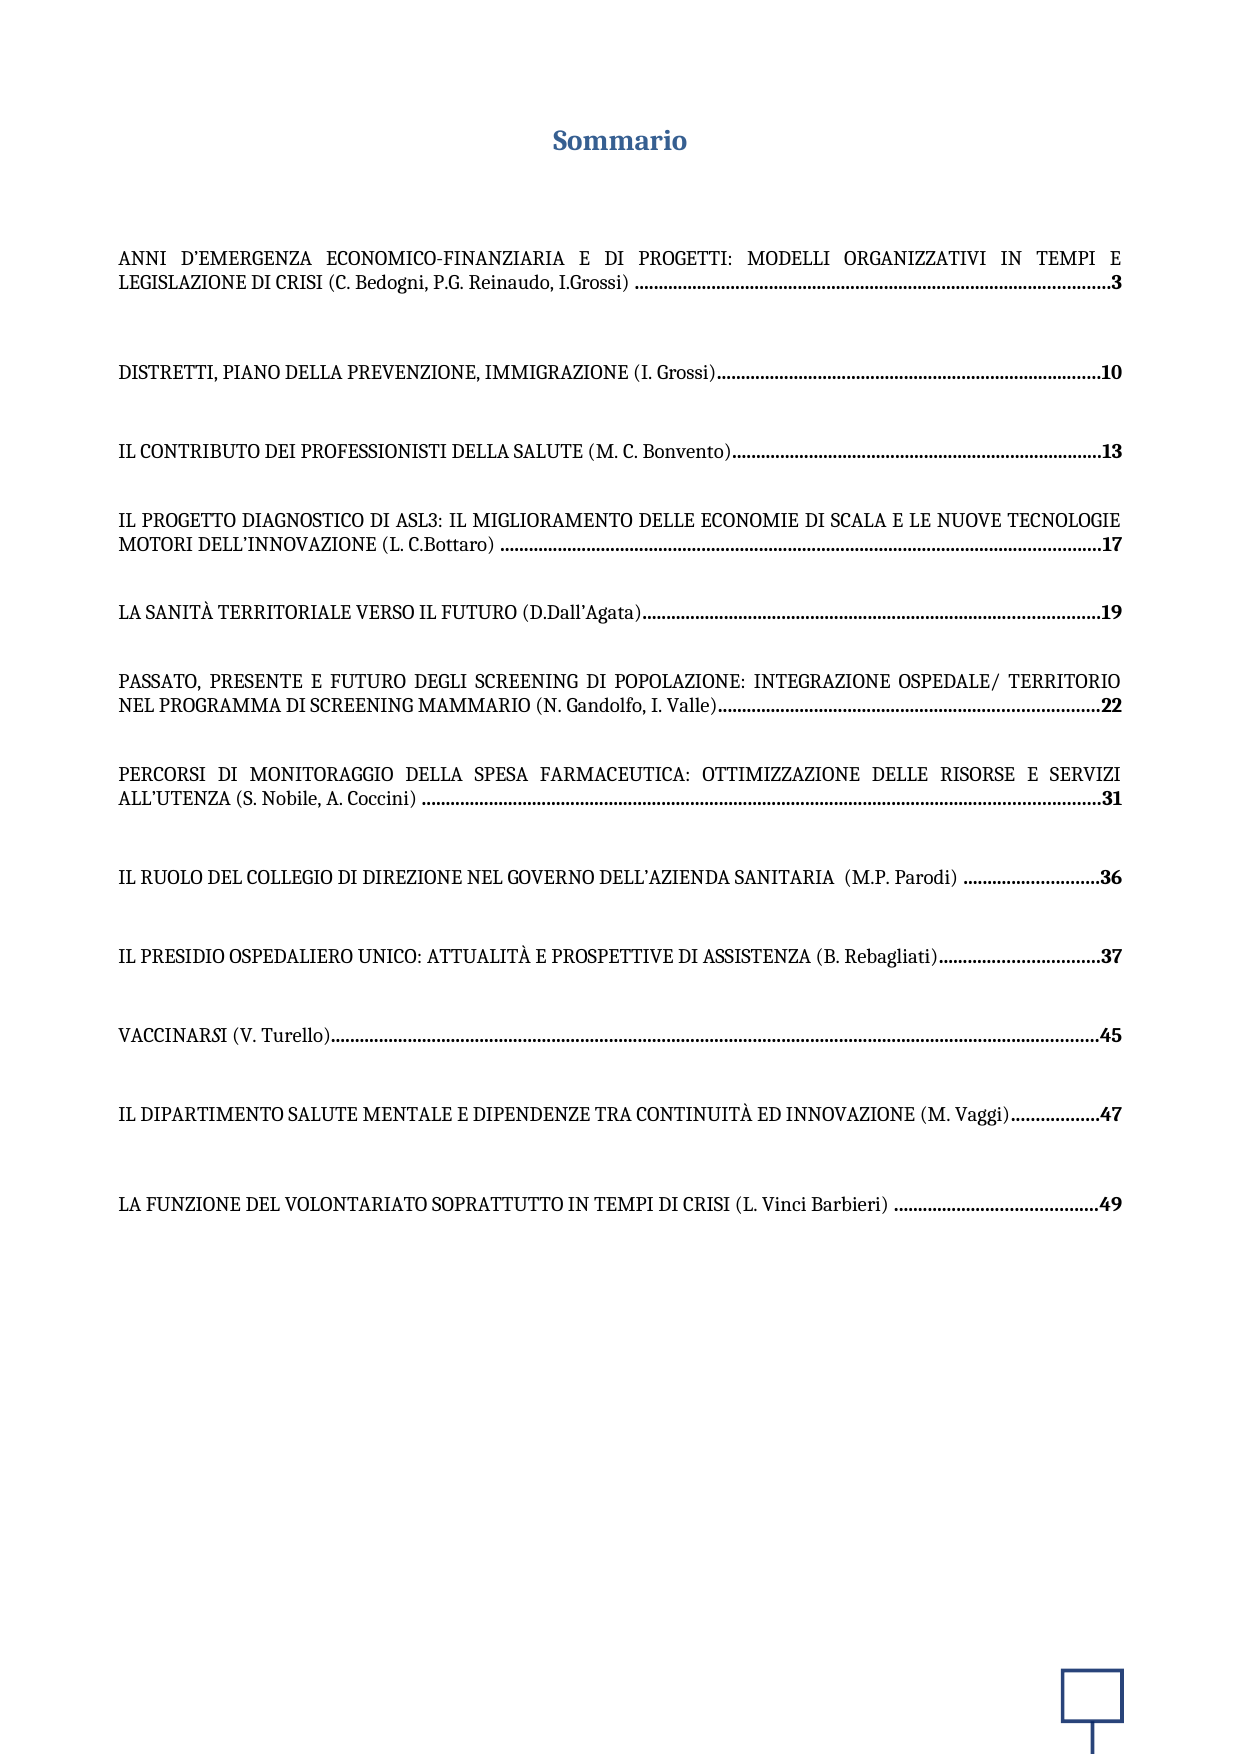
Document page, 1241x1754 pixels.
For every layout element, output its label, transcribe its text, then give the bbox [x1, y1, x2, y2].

text PASSATO, PRESENTE E FUTURO DEGLI SCREENING DI POPOLAZIONE: INTEGRAZIONE OSPEDALE/ TERRITORIO NEL PROGRAMMA DI SCREENING MAMMARIO (N. Gandolfo, I. Valle) 22 [118, 670, 1122, 718]
text LA FUNZIONE DEL VOLONTARIATO SOPRATTUTTO IN TEMPI DI CRISI (L. Vinci Barbieri) 49 [118, 1193, 1122, 1217]
text IL DIPARTIMENTO SALUTE MENTALE E DIPENDENZE TRA CONTINUITÀ ED INNOVAZIONE (M. Vaggi) 47 [118, 1103, 1122, 1127]
text Sommario [118, 124, 1122, 157]
text IL CONTRIBUTO DEI PROFESSIONISTI DELLA SALUTE (M. C. Bonvento) 13 [118, 439, 1122, 463]
text ANNI D’EMERGENZA ECONOMICO-FINANZIARIA E DI PROGETTI: MODELLI ORGANIZZATIVI IN TEMPI E LEGISLAZIONE DI CRISI (C. Bedogni, P.G. Reinaudo, I.Grossi) 3 [118, 247, 1122, 295]
text DISTRETTI, PIANO DELLA PREVENZIONE, IMMIGRAZIONE (I. Grossi) 10 [118, 360, 1122, 384]
text LA SANITÀ TERRITORIALE VERSO IL FUTURO (D.Dall’Agata) 19 [118, 601, 1122, 625]
text PERCORSI DI MONITORAGGIO DELLA SPESA FARMACEUTICA: OTTIMIZZAZIONE DELLE RISORSE E SERVIZI ALL’UTENZA (S. Nobile, A. Coccini) 31 [118, 762, 1122, 810]
text IL PRESIDIO OSPEDALIERO UNICO: ATTUALITÀ E PROSPETTIVE DI ASSISTENZA (B. Rebagliati) 37 [118, 945, 1122, 969]
text VACCINARSI (V. Turello) 45 [118, 1024, 1122, 1048]
text IL RUOLO DEL COLLEGIO DI DIREZIONE NEL GOVERNO DELL’AZIENDA SANITARIA (M.P. Parodi) 36 [118, 866, 1122, 889]
text IL PROGETTO DIAGNOSTICO DI ASL3: IL MIGLIORAMENTO DELLE ECONOMIE DI SCALA E LE NUOVE TECNOLOGIE MOTORI DELL’INNOVAZIONE (L. C.Bottaro) 17 [118, 508, 1122, 556]
